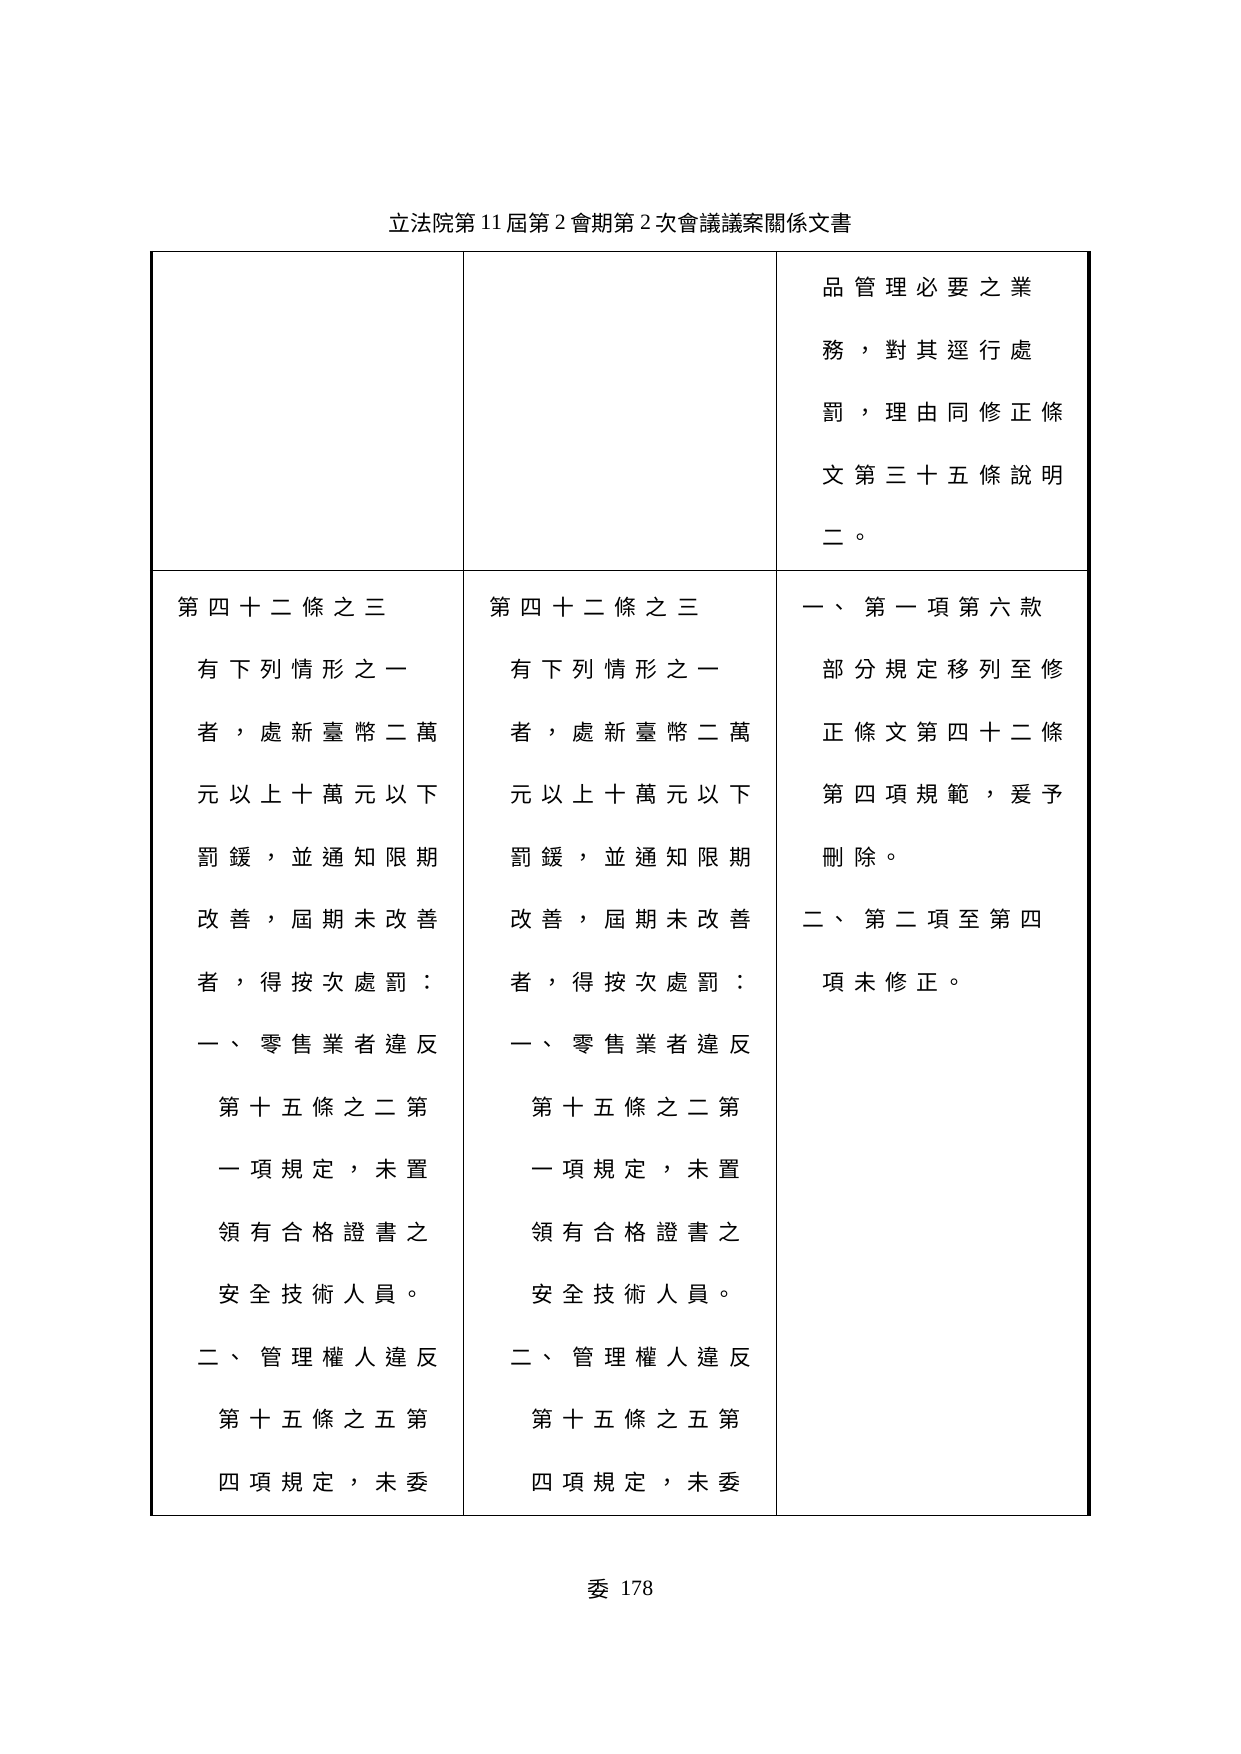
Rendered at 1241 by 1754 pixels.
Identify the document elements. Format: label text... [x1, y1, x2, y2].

table_cell 一、第一項第六款部分規定移列至修正條文第四十二條第四項規範，爰予刪除。 二、第二項至第四項未修正。 [777, 571, 1087, 1514]
table_cell [464, 252, 776, 570]
table_cell 第四十二條之三 有下列情形之一者，處新臺幣二萬元以上十萬元以下罰鍰，並通知限期改善，屆期未改善者，得按次處罰： 一、零售業者違反第十五條之二第一項規定，未置領有合格證書之安全技術人員。 二、管理權人違反第十五條之五第四項規定，未委 [464, 571, 776, 1514]
table_cell 第四十二條之三 有下列情形之一者，處新臺幣二萬元以上十萬元以下罰鍰，並通知限期改善，屆期未改善者，得按次處罰： 一、零售業者違反第十五條之二第一項規定，未置領有合格證書之安全技術人員。 二、管理權人違反第十五條之五第四項規定，未委 [153, 571, 463, 1514]
table_cell 品管理必要之業務，對其逕行處罰，理由同修正條文第三十五條說明二。 [777, 252, 1087, 570]
table_cell [153, 252, 463, 570]
